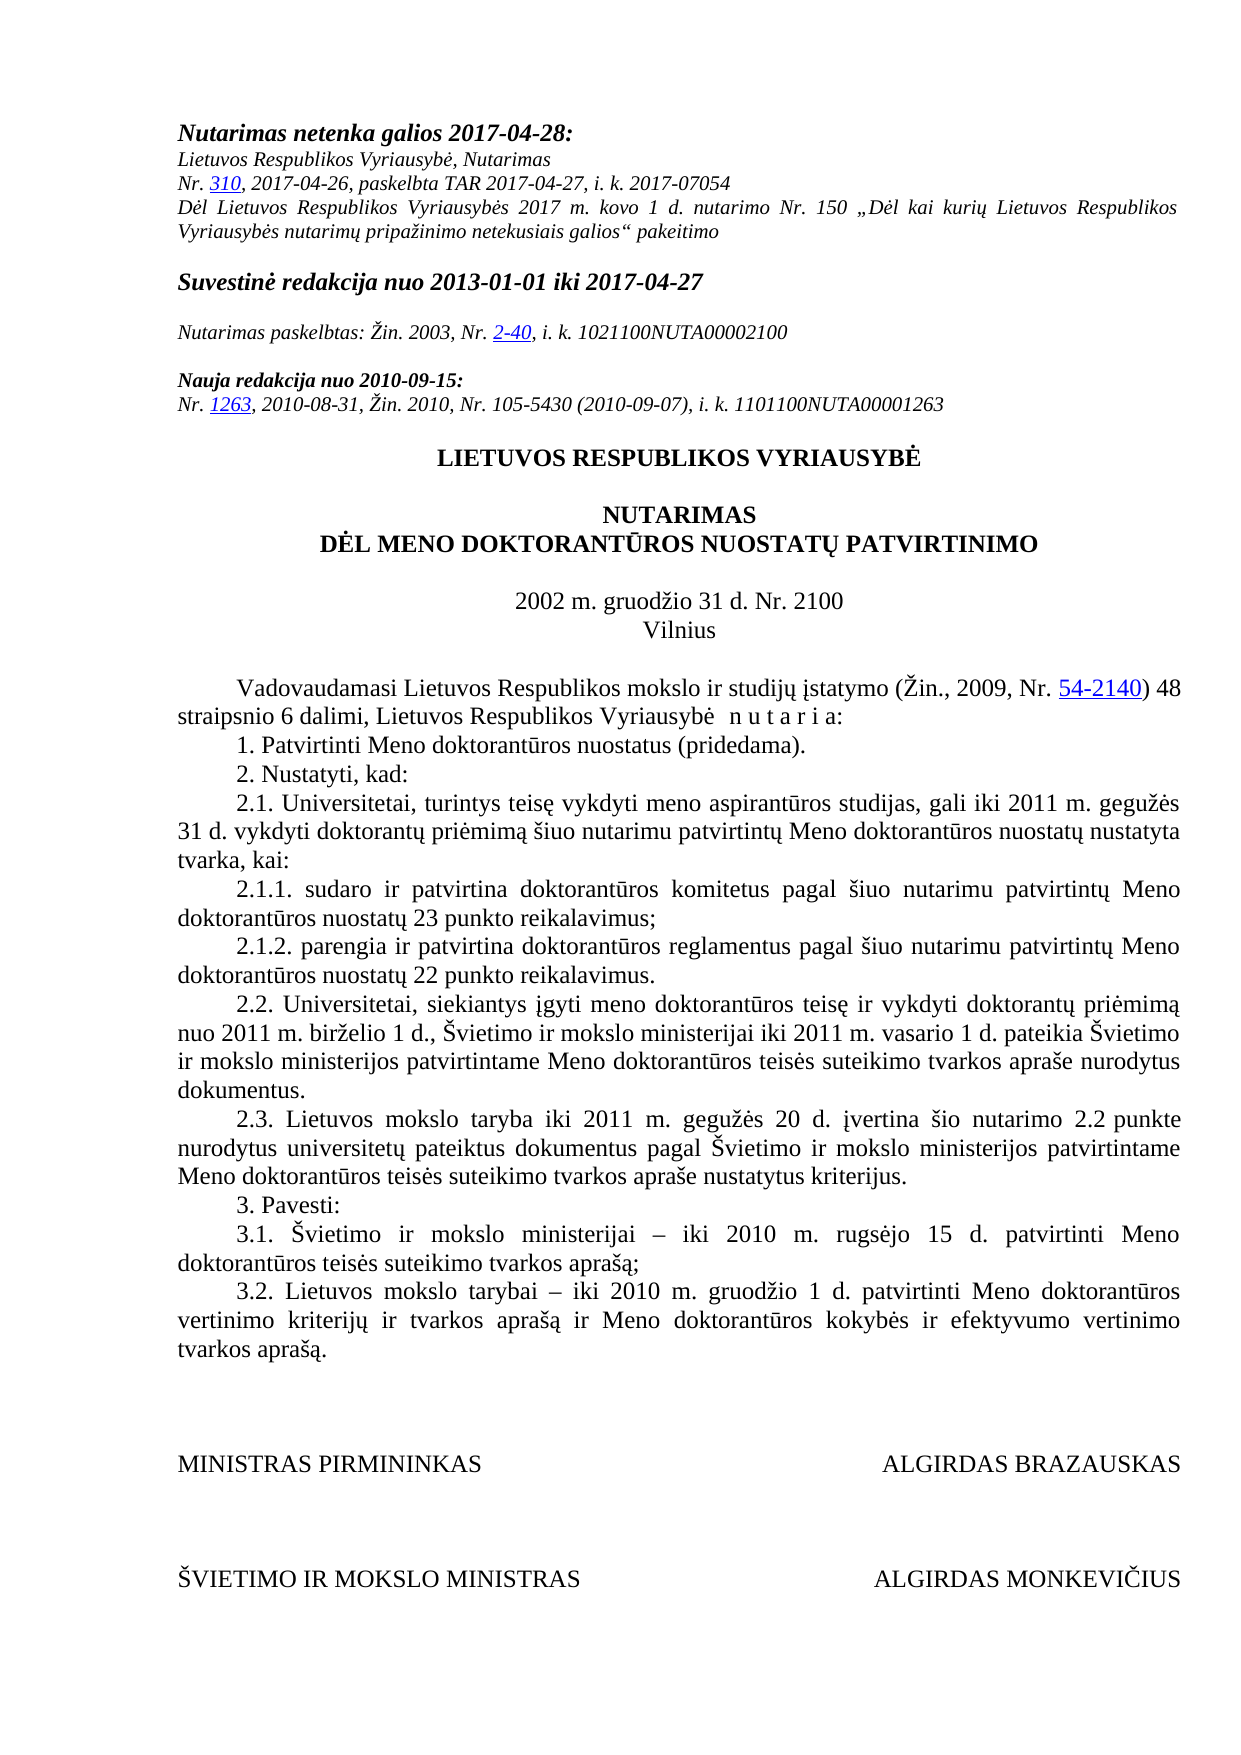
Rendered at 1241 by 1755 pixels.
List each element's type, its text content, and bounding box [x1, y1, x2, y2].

text Nr. 310, 2017-04-26, paskelbta TAR 2017-04-27, i. k. 2017-07054 [177, 171, 1181, 195]
text Vadovaudamasi Lietuvos Respublikos mokslo ir studijų įstatymo (Žin., 2009, Nr. 54-2140) 48 straipsnio 6 dalimi, Lietuvos Respublikos Vyriausybė nutaria: [177, 673, 1181, 730]
text Nr. 1263, 2010-08-31, Žin. 2010, Nr. 105-5430 (2010-09-07), i. k. 1101100NUTA00001263 [177, 392, 1181, 416]
text Lietuvos Respublikos Vyriausybė, Nutarimas [177, 147, 1181, 171]
text Vilnius [177, 615, 1181, 644]
text 2.1. Universitetai, turintys teisę vykdyti meno aspirantūros studijas, gali iki 2011 m. gegužės 31 d. vykdyti doktorantų priėmimą šiuo nutarimu patvirtintų Meno doktorantūros nuostatų nustatyta tvarka, kai: [177, 788, 1181, 874]
text 2.1.2. parengia ir patvirtina doktorantūros reglamentus pagal šiuo nutarimu patvirtintų Meno doktorantūros nuostatų 22 punkto reikalavimus. [177, 931, 1181, 989]
text Nauja redakcija nuo 2010-09-15: [177, 368, 1181, 392]
text 3.2. Lietuvos mokslo tarybai – iki 2010 m. gruodžio 1 d. patvirtinti Meno doktorantūros vertinimo kriterijų ir tvarkos aprašą ir Meno doktorantūros kokybės ir efektyvumo vertinimo tvarkos aprašą. [177, 1276, 1181, 1363]
text 2. Nustatyti, kad: [177, 759, 1181, 788]
text LIETUVOS RESPUBLIKOS VYRIAUSYBĖ [177, 443, 1181, 471]
text 2002 m. gruodžio 31 d. Nr. 2100 [177, 586, 1181, 615]
text Dėl Lietuvos Respublikos Vyriausybės 2017 m. kovo 1 d. nutarimo Nr. 150 „Dėl kai kurių Lietuvos Respublikos Vyriausybės nutarimų pripažinimo netekusiais galios“ pakeitimo [177, 195, 1181, 243]
text Suvestinė redakcija nuo 2013-01-01 iki 2017-04-27 [177, 267, 1181, 296]
text 3.1. Švietimo ir mokslo ministerijai – iki 2010 m. rugsėjo 15 d. patvirtinti Meno doktorantūros teisės suteikimo tvarkos aprašą; [177, 1219, 1181, 1276]
text ŠVIETIMO IR MOKSLO MINISTRAS ALGIRDAS MONKEVIČIUS [177, 1564, 1181, 1593]
text 2.1.1. sudaro ir patvirtina doktorantūros komitetus pagal šiuo nutarimu patvirtintų Meno doktorantūros nuostatų 23 punkto reikalavimus; [177, 874, 1181, 931]
text 2.2. Universitetai, siekiantys įgyti meno doktorantūros teisę ir vykdyti doktorantų priėmimą nuo 2011 m. birželio 1 d., Švietimo ir mokslo ministerijai iki 2011 m. vasario 1 d. pateikia Švietimo ir mokslo ministerijos patvirtintame Meno doktorantūros teisės suteikimo tvarkos apraše nurodytus dokumentus. [177, 989, 1181, 1104]
text Nutarimas paskelbtas: Žin. 2003, Nr. 2-40, i. k. 1021100NUTA00002100 [177, 320, 1181, 344]
text Nutarimas netenka galios 2017-04-28: [177, 118, 1181, 147]
text NUTARIMAS [177, 500, 1181, 529]
text 3. Pavesti: [177, 1190, 1181, 1219]
text MINISTRAS PIRMININKAS ALGIRDAS BRAZAUSKAS [177, 1449, 1181, 1478]
text DĖL MENO DOKTORANTŪROS NUOSTATŲ PATVIRTINIMO [177, 529, 1181, 558]
text 2.3. Lietuvos mokslo taryba iki 2011 m. gegužės 20 d. įvertina šio nutarimo 2.2 punkte nurodytus universitetų pateiktus dokumentus pagal Švietimo ir mokslo ministerijos patvirtintame Meno doktorantūros teisės suteikimo tvarkos apraše nustatytus kriterijus. [177, 1104, 1181, 1190]
text 1. Patvirtinti Meno doktorantūros nuostatus (pridedama). [177, 730, 1181, 759]
